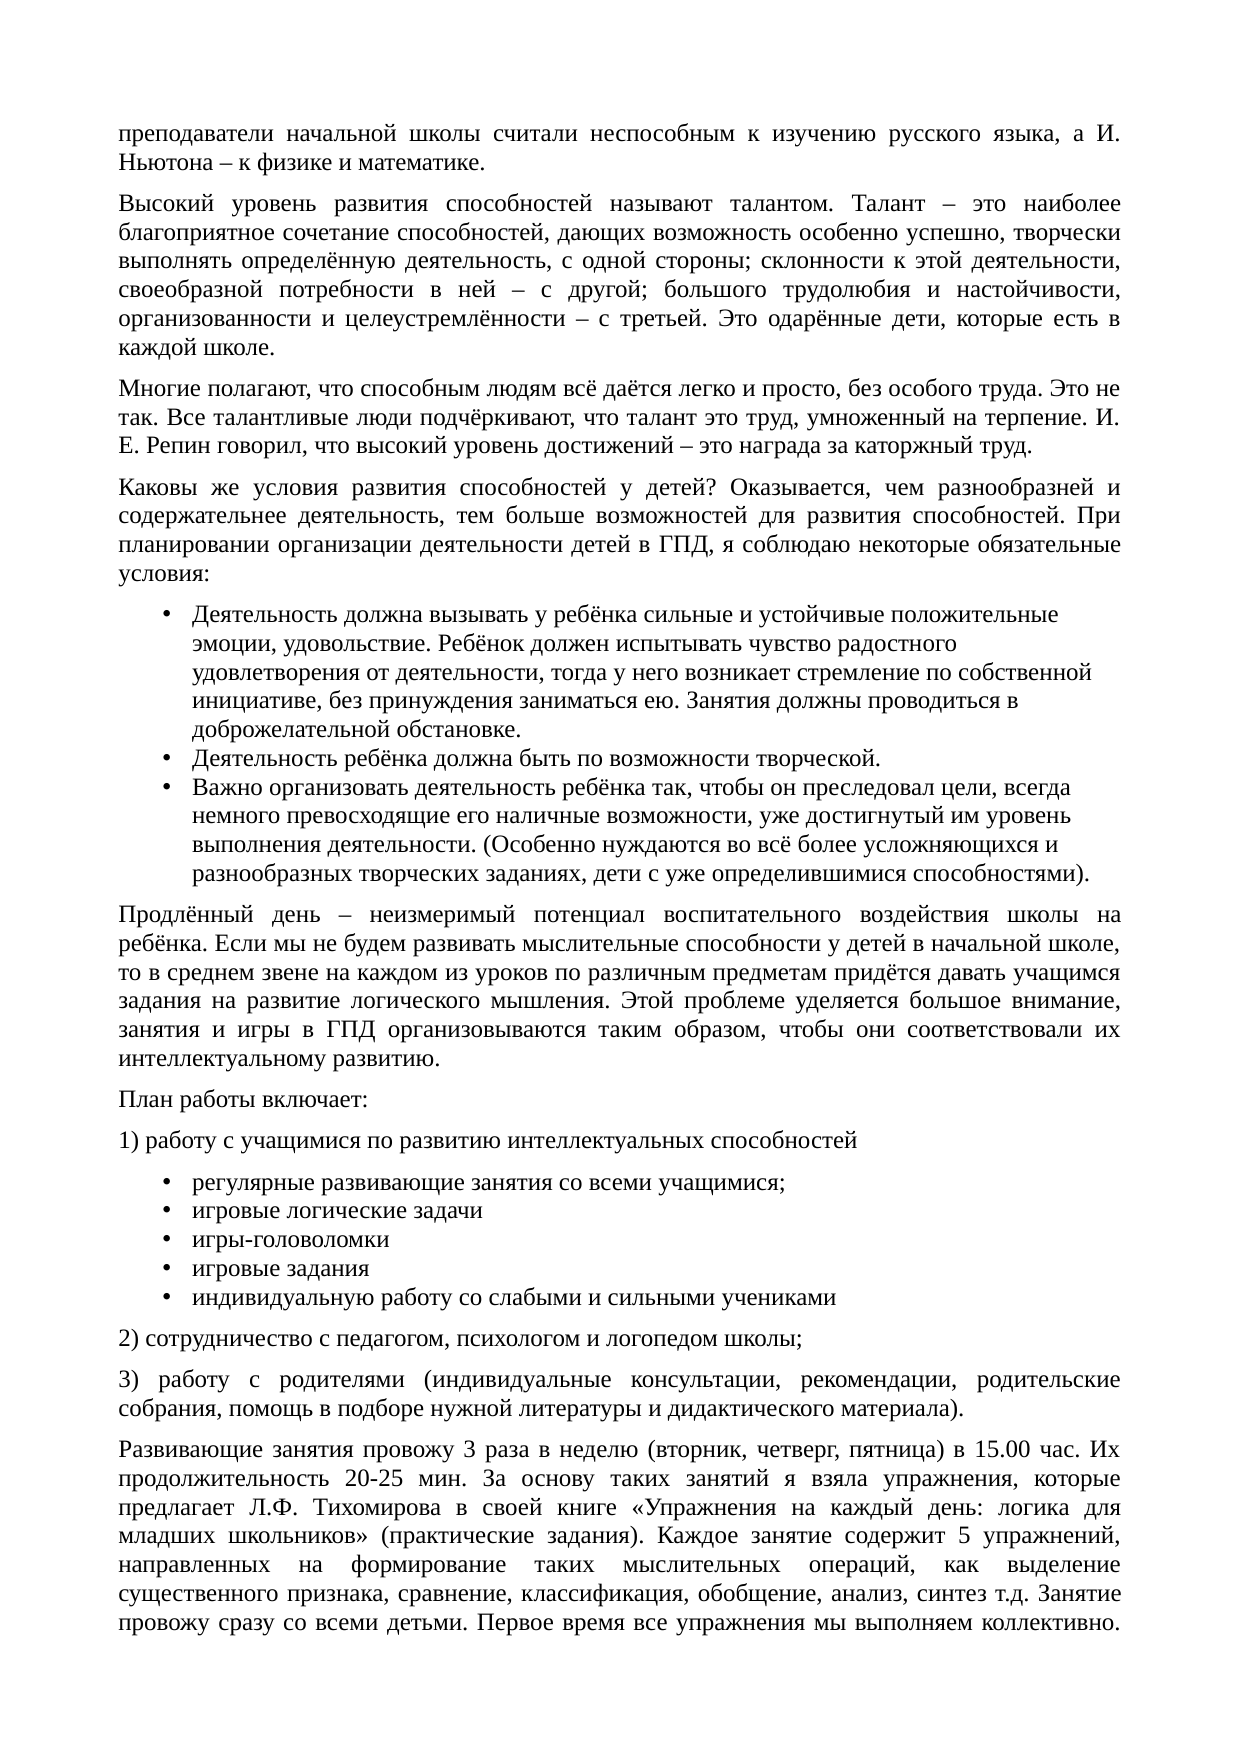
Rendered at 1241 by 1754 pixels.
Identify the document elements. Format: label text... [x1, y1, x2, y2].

text 1) работу с учащимися по развитию интеллектуальных способностей [118, 1126, 1122, 1154]
text Каковы же условия развития способностей у детей? Оказывается, чем разнообразней и содержательнее деятельность, тем больше возможностей для развития способностей. При планировании организации деятельности детей в ГПД, я соблюдаю некоторые обязательные условия: [118, 472, 1122, 587]
list игровые задания [162, 1253, 1122, 1282]
list игры-головоломки [162, 1224, 1122, 1253]
text Многие полагают, что способным людям всё даётся легко и просто, без особого труда. Это не так. Все талантливые люди подчёркивают, что талант это труд, умноженный на терпение. И. Е. Репин говорил, что высокий уровень достижений – это награда за каторжный труд. [118, 373, 1122, 459]
list Важно организовать деятельность ребёнка так, чтобы он преследовал цели, всегда немного превосходящие его наличные возможности, уже достигнутый им уровень выполнения деятельности. (Особенно нуждаются во всё более усложняющихся и разнообразных творческих заданиях, дети с уже определившимися способностями). [162, 772, 1122, 887]
text Высокий уровень развития способностей называют талантом. Талант – это наиболее благоприятное сочетание способностей, дающих возможность особенно успешно, творчески выполнять определённую деятельность, с одной стороны; склонности к этой деятельности, своеобразной потребности в ней – с другой; большого трудолюбия и настойчивости, организованности и целеустремлённости – с третьей. Это одарённые дети, которые есть в каждой школе. [118, 188, 1122, 361]
list игровые логические задачи [162, 1196, 1122, 1224]
text преподаватели начальной школы считали неспособным к изучению русского языка, а И. Ньютона – к физике и математике. [118, 118, 1122, 176]
text План работы включает: [118, 1084, 1122, 1113]
text 2) сотрудничество с педагогом, психологом и логопедом школы; [118, 1323, 1122, 1352]
list Деятельность должна вызывать у ребёнка сильные и устойчивые положительные эмоции, удовольствие. Ребёнок должен испытывать чувство радостного удовлетворения от деятельности, тогда у него возникает стремление по собственной инициативе, без принуждения заниматься ею. Занятия должны проводиться в доброжелательной обстановке. [162, 599, 1122, 743]
list регулярные развивающие занятия со всеми учащимися; [162, 1167, 1122, 1196]
text Развивающие занятия провожу 3 раза в неделю (вторник, четверг, пятница) в 15.00 час. Их продолжительность 20-25 мин. За основу таких занятий я взяла упражнения, которые предлагает Л.Ф. Тихомирова в своей книге «Упражнения на каждый день: логика для младших школьников» (практические задания). Каждое занятие содержит 5 упражнений, направленных на формирование таких мыслительных операций, как выделение существенного признака, сравнение, классификация, обобщение, анализ, синтез т.д. Занятие провожу сразу со всеми детьми. Первое время все упражнения мы выполняем коллективно. [118, 1434, 1122, 1636]
list Деятельность ребёнка должна быть по возможности творческой. [162, 743, 1122, 772]
text 3) работу с родителями (индивидуальные консультации, рекомендации, родительские собрания, помощь в подборе нужной литературы и дидактического материала). [118, 1364, 1122, 1422]
list индивидуальную работу со слабыми и сильными учениками [162, 1282, 1122, 1311]
text Продлённый день – неизмеримый потенциал воспитательного воздействия школы на ребёнка. Если мы не будем развивать мыслительные способности у детей в начальной школе, то в среднем звене на каждом из уроков по различным предметам придётся давать учащимся задания на развитие логического мышления. Этой проблеме уделяется большое внимание, занятия и игры в ГПД организовываются таким образом, чтобы они соответствовали их интеллектуальному развитию. [118, 899, 1122, 1072]
